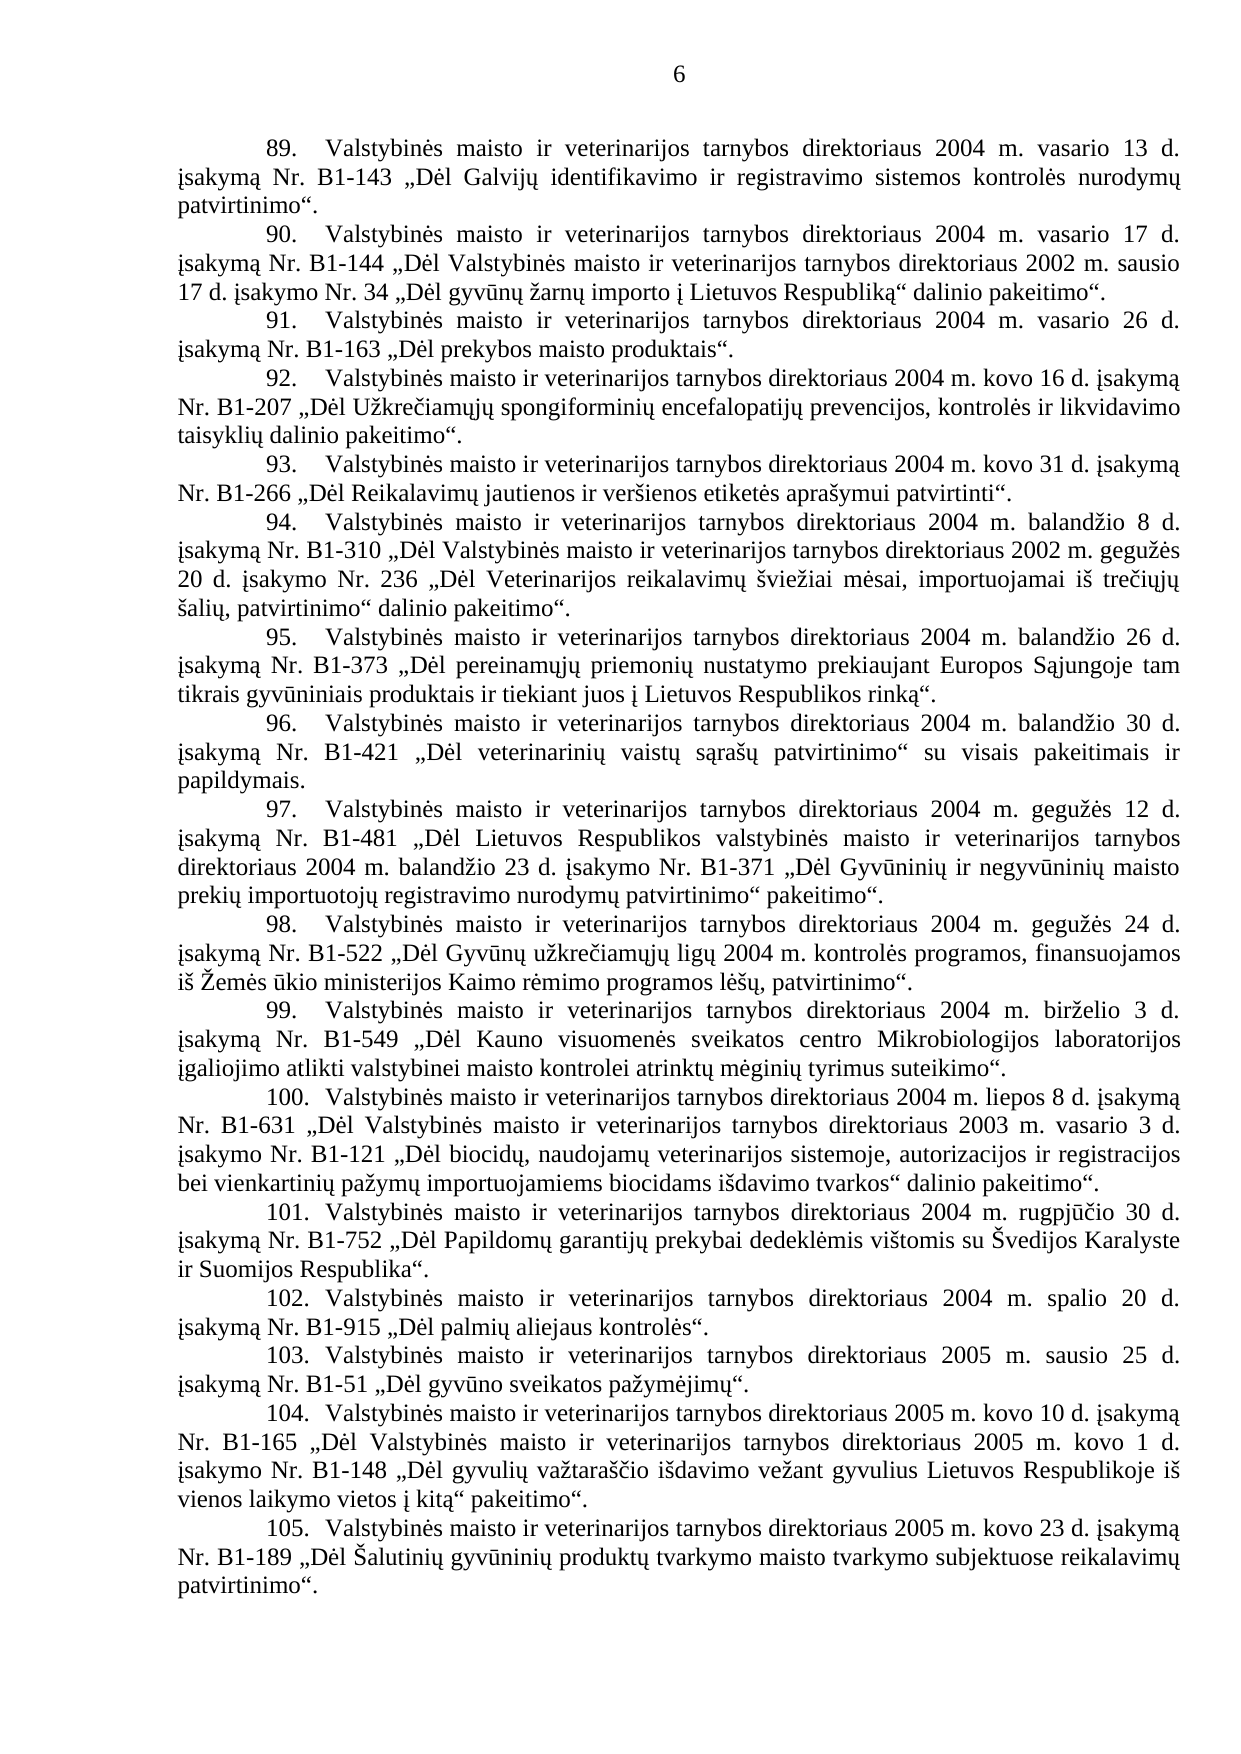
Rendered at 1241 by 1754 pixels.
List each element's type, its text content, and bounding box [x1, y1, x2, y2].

text 95. Valstybinės maisto ir veterinarijos tarnybos direktoriaus 2004 m. balandžio 26 d. įsakymą Nr. B1-373 „Dėl pereinamųjų priemonių nustatymo prekiaujant Europos Sąjungoje tam tikrais gyvūniniais produktais ir tiekiant juos į Lietuvos Respublikos rinką“. [177, 622, 1181, 708]
text 91. Valstybinės maisto ir veterinarijos tarnybos direktoriaus 2004 m. vasario 26 d. įsakymą Nr. B1-163 „Dėl prekybos maisto produktais“. [177, 305, 1181, 363]
text 96. Valstybinės maisto ir veterinarijos tarnybos direktoriaus 2004 m. balandžio 30 d. įsakymą Nr. B1-421 „Dėl veterinarinių vaistų sąrašų patvirtinimo“ su visais pakeitimais ir papildymais. [177, 708, 1181, 794]
text 104. Valstybinės maisto ir veterinarijos tarnybos direktoriaus 2005 m. kovo 10 d. įsakymą Nr. B1-165 „Dėl Valstybinės maisto ir veterinarijos tarnybos direktoriaus 2005 m. kovo 1 d. įsakymo Nr. B1-148 „Dėl gyvulių važtaraščio išdavimo vežant gyvulius Lietuvos Respublikoje iš vienos laikymo vietos į kitą“ pakeitimo“. [177, 1398, 1181, 1513]
text 89. Valstybinės maisto ir veterinarijos tarnybos direktoriaus 2004 m. vasario 13 d. įsakymą Nr. B1-143 „Dėl Galvijų identifikavimo ir registravimo sistemos kontrolės nurodymų patvirtinimo“. [177, 133, 1181, 219]
text 94. Valstybinės maisto ir veterinarijos tarnybos direktoriaus 2004 m. balandžio 8 d. įsakymą Nr. B1-310 „Dėl Valstybinės maisto ir veterinarijos tarnybos direktoriaus 2002 m. gegužės 20 d. įsakymo Nr. 236 „Dėl Veterinarijos reikalavimų šviežiai mėsai, importuojamai iš trečiųjų šalių, patvirtinimo“ dalinio pakeitimo“. [177, 507, 1181, 622]
text 100. Valstybinės maisto ir veterinarijos tarnybos direktoriaus 2004 m. liepos 8 d. įsakymą Nr. B1-631 „Dėl Valstybinės maisto ir veterinarijos tarnybos direktoriaus 2003 m. vasario 3 d. įsakymo Nr. B1-121 „Dėl biocidų, naudojamų veterinarijos sistemoje, autorizacijos ir registracijos bei vienkartinių pažymų importuojamiems biocidams išdavimo tvarkos“ dalinio pakeitimo“. [177, 1082, 1181, 1197]
text 103. Valstybinės maisto ir veterinarijos tarnybos direktoriaus 2005 m. sausio 25 d. įsakymą Nr. B1-51 „Dėl gyvūno sveikatos pažymėjimų“. [177, 1340, 1181, 1398]
text 101. Valstybinės maisto ir veterinarijos tarnybos direktoriaus 2004 m. rugpjūčio 30 d. įsakymą Nr. B1-752 „Dėl Papildomų garantijų prekybai dedeklėmis vištomis su Švedijos Karalyste ir Suomijos Respublika“. [177, 1197, 1181, 1283]
text 99. Valstybinės maisto ir veterinarijos tarnybos direktoriaus 2004 m. birželio 3 d. įsakymą Nr. B1-549 „Dėl Kauno visuomenės sveikatos centro Mikrobiologijos laboratorijos įgaliojimo atlikti valstybinei maisto kontrolei atrinktų mėginių tyrimus suteikimo“. [177, 995, 1181, 1082]
text 105. Valstybinės maisto ir veterinarijos tarnybos direktoriaus 2005 m. kovo 23 d. įsakymą Nr. B1-189 „Dėl Šalutinių gyvūninių produktų tvarkymo maisto tvarkymo subjektuose reikalavimų patvirtinimo“. [177, 1513, 1181, 1599]
text 98. Valstybinės maisto ir veterinarijos tarnybos direktoriaus 2004 m. gegužės 24 d. įsakymą Nr. B1-522 „Dėl Gyvūnų užkrečiamųjų ligų 2004 m. kontrolės programos, finansuojamos iš Žemės ūkio ministerijos Kaimo rėmimo programos lėšų, patvirtinimo“. [177, 909, 1181, 995]
text 97. Valstybinės maisto ir veterinarijos tarnybos direktoriaus 2004 m. gegužės 12 d. įsakymą Nr. B1-481 „Dėl Lietuvos Respublikos valstybinės maisto ir veterinarijos tarnybos direktoriaus 2004 m. balandžio 23 d. įsakymo Nr. B1-371 „Dėl Gyvūninių ir negyvūninių maisto prekių importuotojų registravimo nurodymų patvirtinimo“ pakeitimo“. [177, 794, 1181, 909]
text 92. Valstybinės maisto ir veterinarijos tarnybos direktoriaus 2004 m. kovo 16 d. įsakymą Nr. B1-207 „Dėl Užkrečiamųjų spongiforminių encefalopatijų prevencijos, kontrolės ir likvidavimo taisyklių dalinio pakeitimo“. [177, 363, 1181, 449]
text 102. Valstybinės maisto ir veterinarijos tarnybos direktoriaus 2004 m. spalio 20 d. įsakymą Nr. B1-915 „Dėl palmių aliejaus kontrolės“. [177, 1283, 1181, 1340]
text 93. Valstybinės maisto ir veterinarijos tarnybos direktoriaus 2004 m. kovo 31 d. įsakymą Nr. B1-266 „Dėl Reikalavimų jautienos ir veršienos etiketės aprašymui patvirtinti“. [177, 449, 1181, 507]
text 90. Valstybinės maisto ir veterinarijos tarnybos direktoriaus 2004 m. vasario 17 d. įsakymą Nr. B1-144 „Dėl Valstybinės maisto ir veterinarijos tarnybos direktoriaus 2002 m. sausio 17 d. įsakymo Nr. 34 „Dėl gyvūnų žarnų importo į Lietuvos Respubliką“ dalinio pakeitimo“. [177, 219, 1181, 305]
